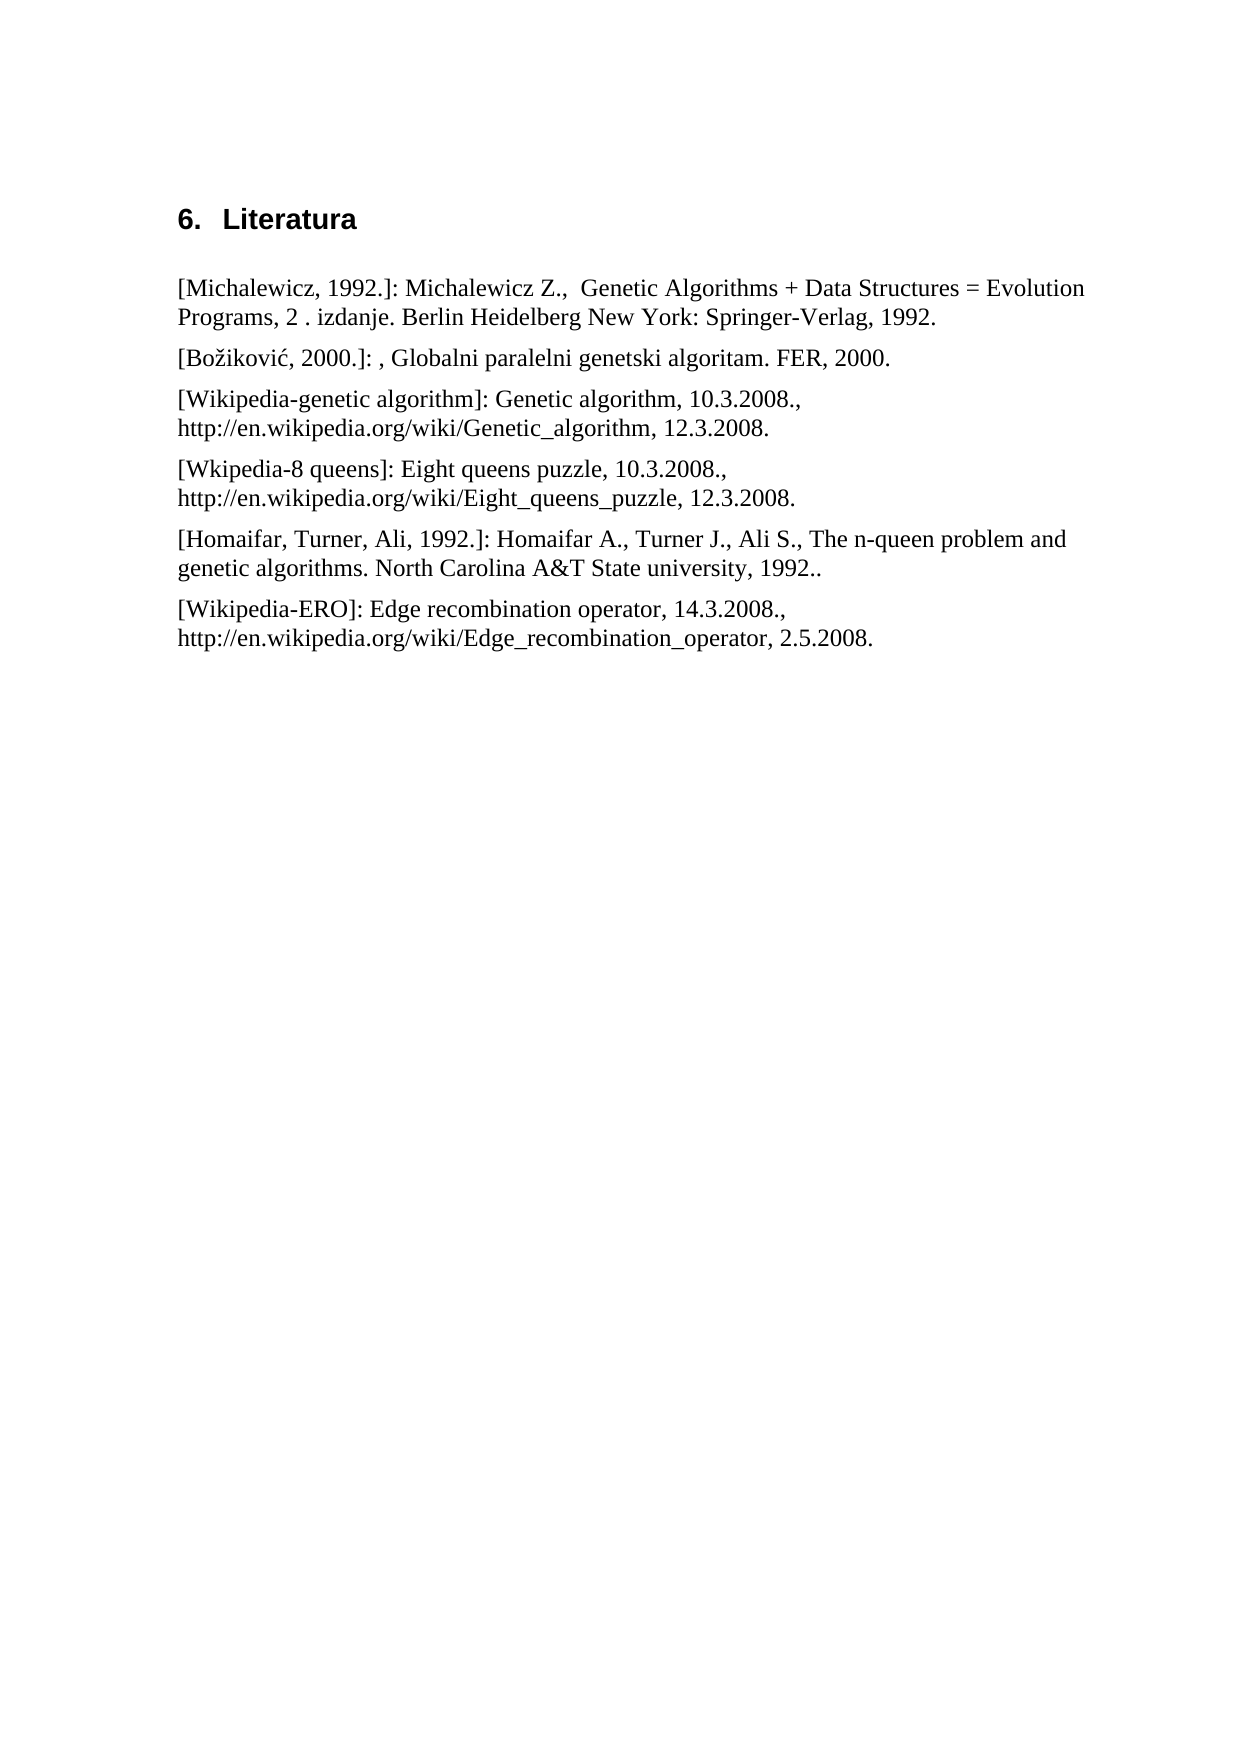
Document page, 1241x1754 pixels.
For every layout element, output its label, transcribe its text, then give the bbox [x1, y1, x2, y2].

subtitle Literatura [177, 202, 1122, 236]
text [Wikipedia-ERO]: Edge recombination operator, 14.3.2008., http://en.wikipedia.org/wiki/Edge_recombination_operator, 2.5.2008. [177, 594, 1122, 652]
text [Wikipedia-genetic algorithm]: Genetic algorithm, 10.3.2008., http://en.wikipedia.org/wiki/Genetic_algorithm, 12.3.2008. [177, 384, 1122, 442]
text [Božiković, 2000.]: , Globalni paralelni genetski algoritam. FER, 2000. [177, 343, 1122, 372]
text [Wkipedia-8 queens]: Eight queens puzzle, 10.3.2008., http://en.wikipedia.org/wiki/Eight_queens_puzzle, 12.3.2008. [177, 454, 1122, 512]
text [Homaifar, Turner, Ali, 1992.]: Homaifar A., Turner J., Ali S., The n-queen problem and genetic algorithms. North Carolina A&T State university, 1992.. [177, 524, 1122, 582]
text [Michalewicz, 1992.]: Michalewicz Z., Genetic Algorithms + Data Structures = Evolution Programs, 2 . izdanje. Berlin Heidelberg New York: Springer-Verlag, 1992. [177, 273, 1122, 331]
